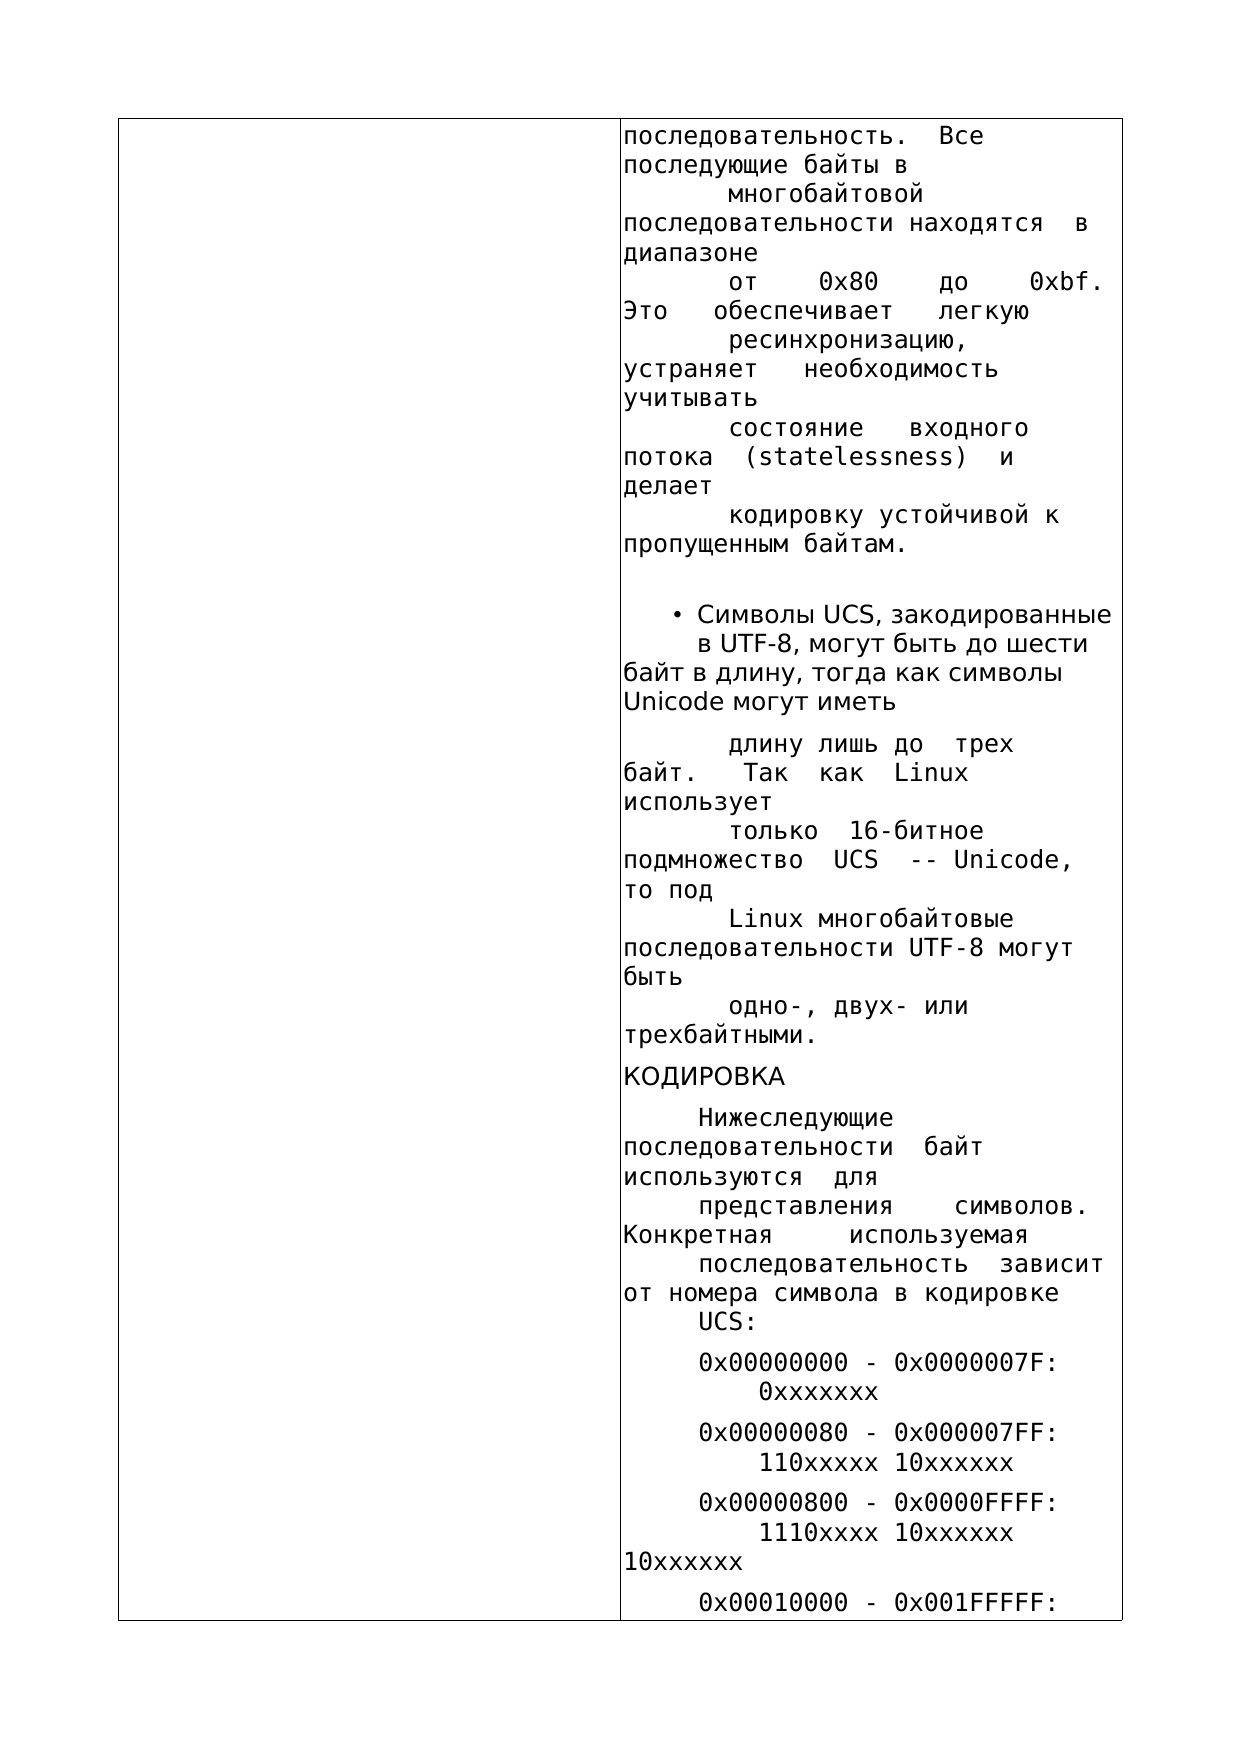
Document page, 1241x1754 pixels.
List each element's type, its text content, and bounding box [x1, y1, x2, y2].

table_header [119, 119, 620, 1620]
table_header последовательность. Все последующие байты в многобайтовой последовательности находятся в диапазоне от 0x80 до 0xbf. Это обеспечивает легкую ресинхронизацию, устраняет необходимость учитывать состояние входного потока (statelessness) и делает кодировку устойчивой к пропущенным байтам. Символы UCS, закодированные в UTF-8, могут быть до шести байт в длину, тогда как символы Unicode могут иметь длину лишь до трех байт. Так как Linux использует только 16-битное подмножество UCS -- Unicode, то под Linux многобайтовые последовательности UTF-8 могут быть одно-, двух- или трехбайтными. КОДИРОВКА Нижеследующие последовательности байт используются для представления символов. Конкретная используемая последовательность зависит от номера символа в кодировке UCS: 0x00000000 - 0x0000007F: 0xxxxxxx 0x00000080 - 0x000007FF: 110xxxxx 10xxxxxx 0x00000800 - 0x0000FFFF: 1110xxxx 10xxxxxx 10xxxxxx 0x00010000 - 0x001FFFFF: [621, 119, 1122, 1620]
